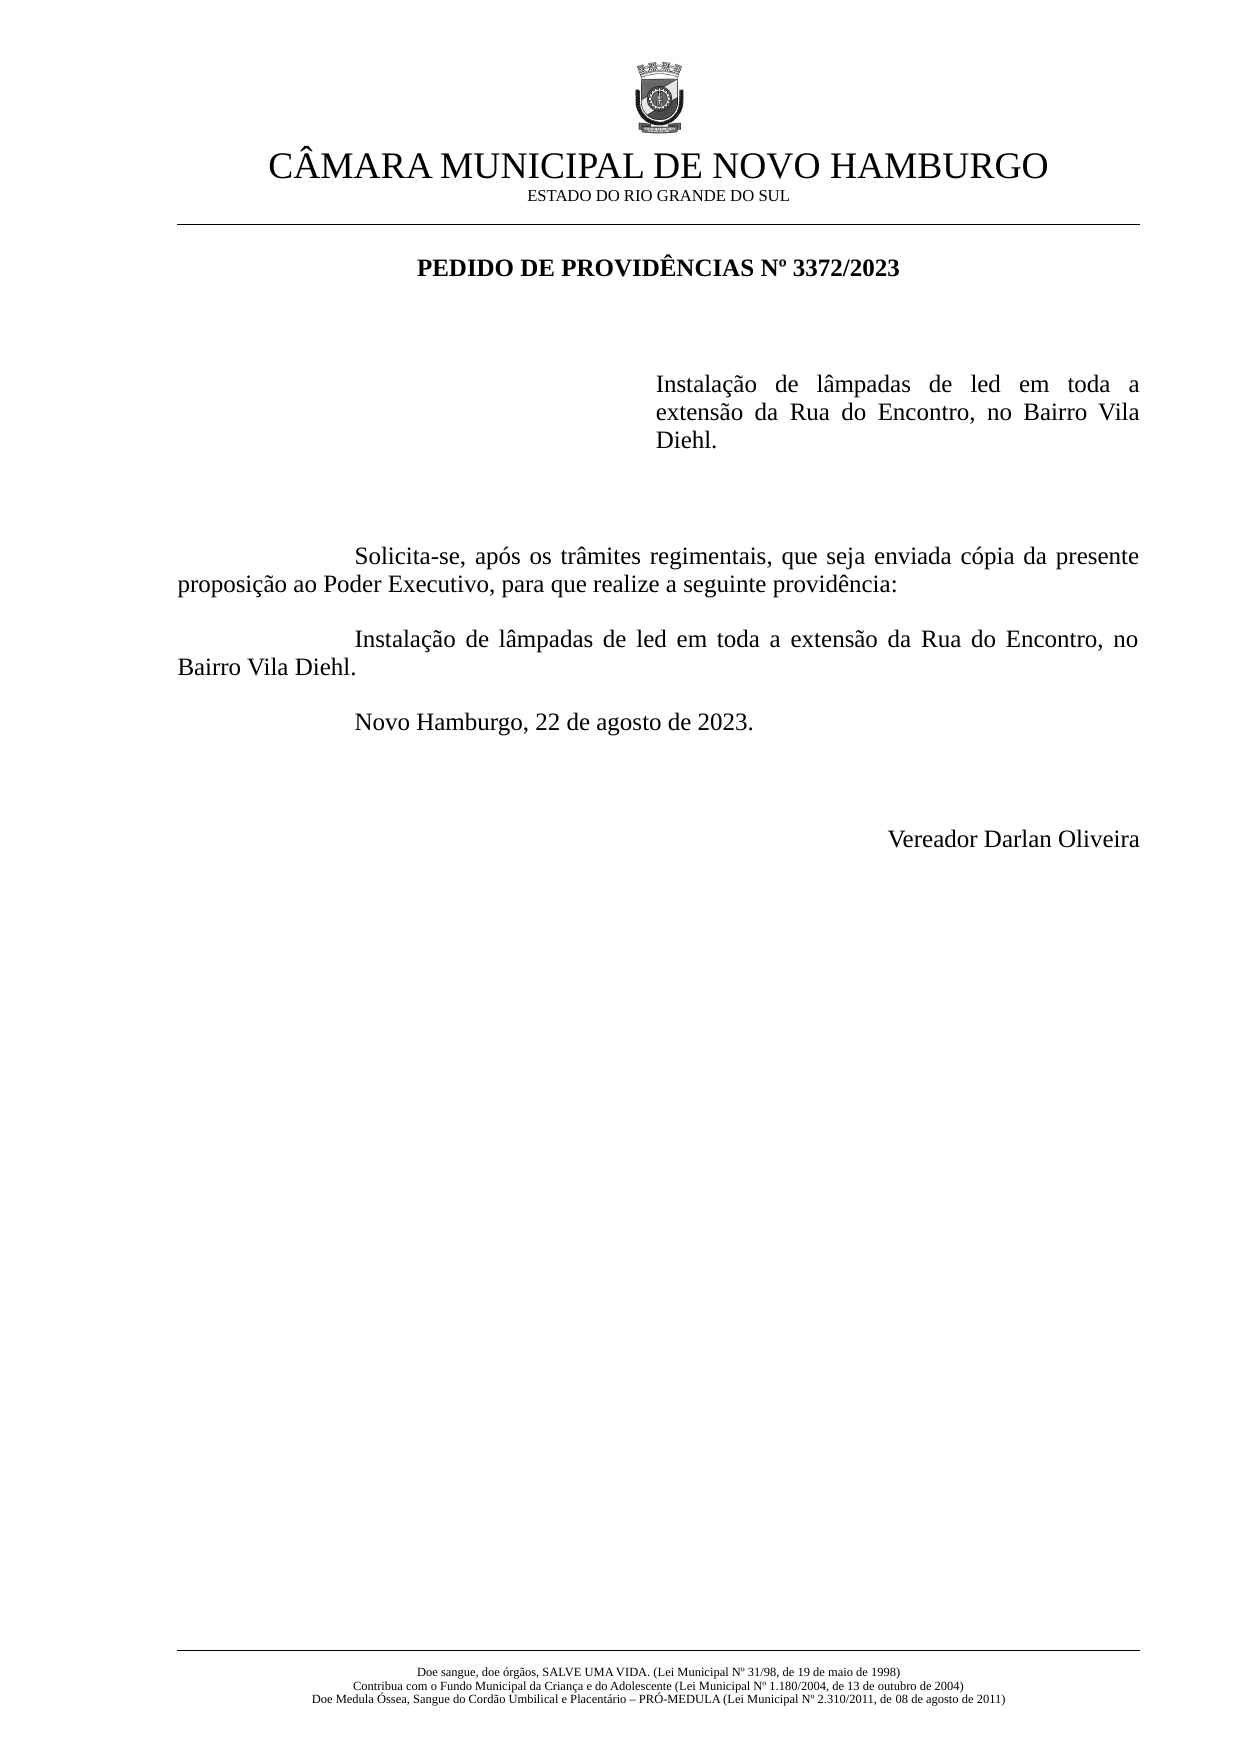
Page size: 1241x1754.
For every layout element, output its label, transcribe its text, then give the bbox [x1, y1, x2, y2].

text PEDIDO DE PROVIDÊNCIAS Nº 3372/2023 [177, 254, 1140, 282]
text Solicita-se, após os trâmites regimentais, que seja enviada cópia da presente proposição ao Poder Executivo, para que realize a seguinte providência: [177, 542, 1140, 598]
text Instalação de lâmpadas de led em toda a extensão da Rua do Encontro, no Bairro Vila Diehl. [177, 625, 1140, 681]
text Vereador Darlan Oliveira [649, 825, 1140, 852]
list Instalação de lâmpadas de led em toda a extensão da Rua do Encontro, no Bairro Vila Diehl. [620, 371, 1140, 454]
text Novo Hamburgo, 22 de agosto de 2023. [177, 708, 1140, 736]
